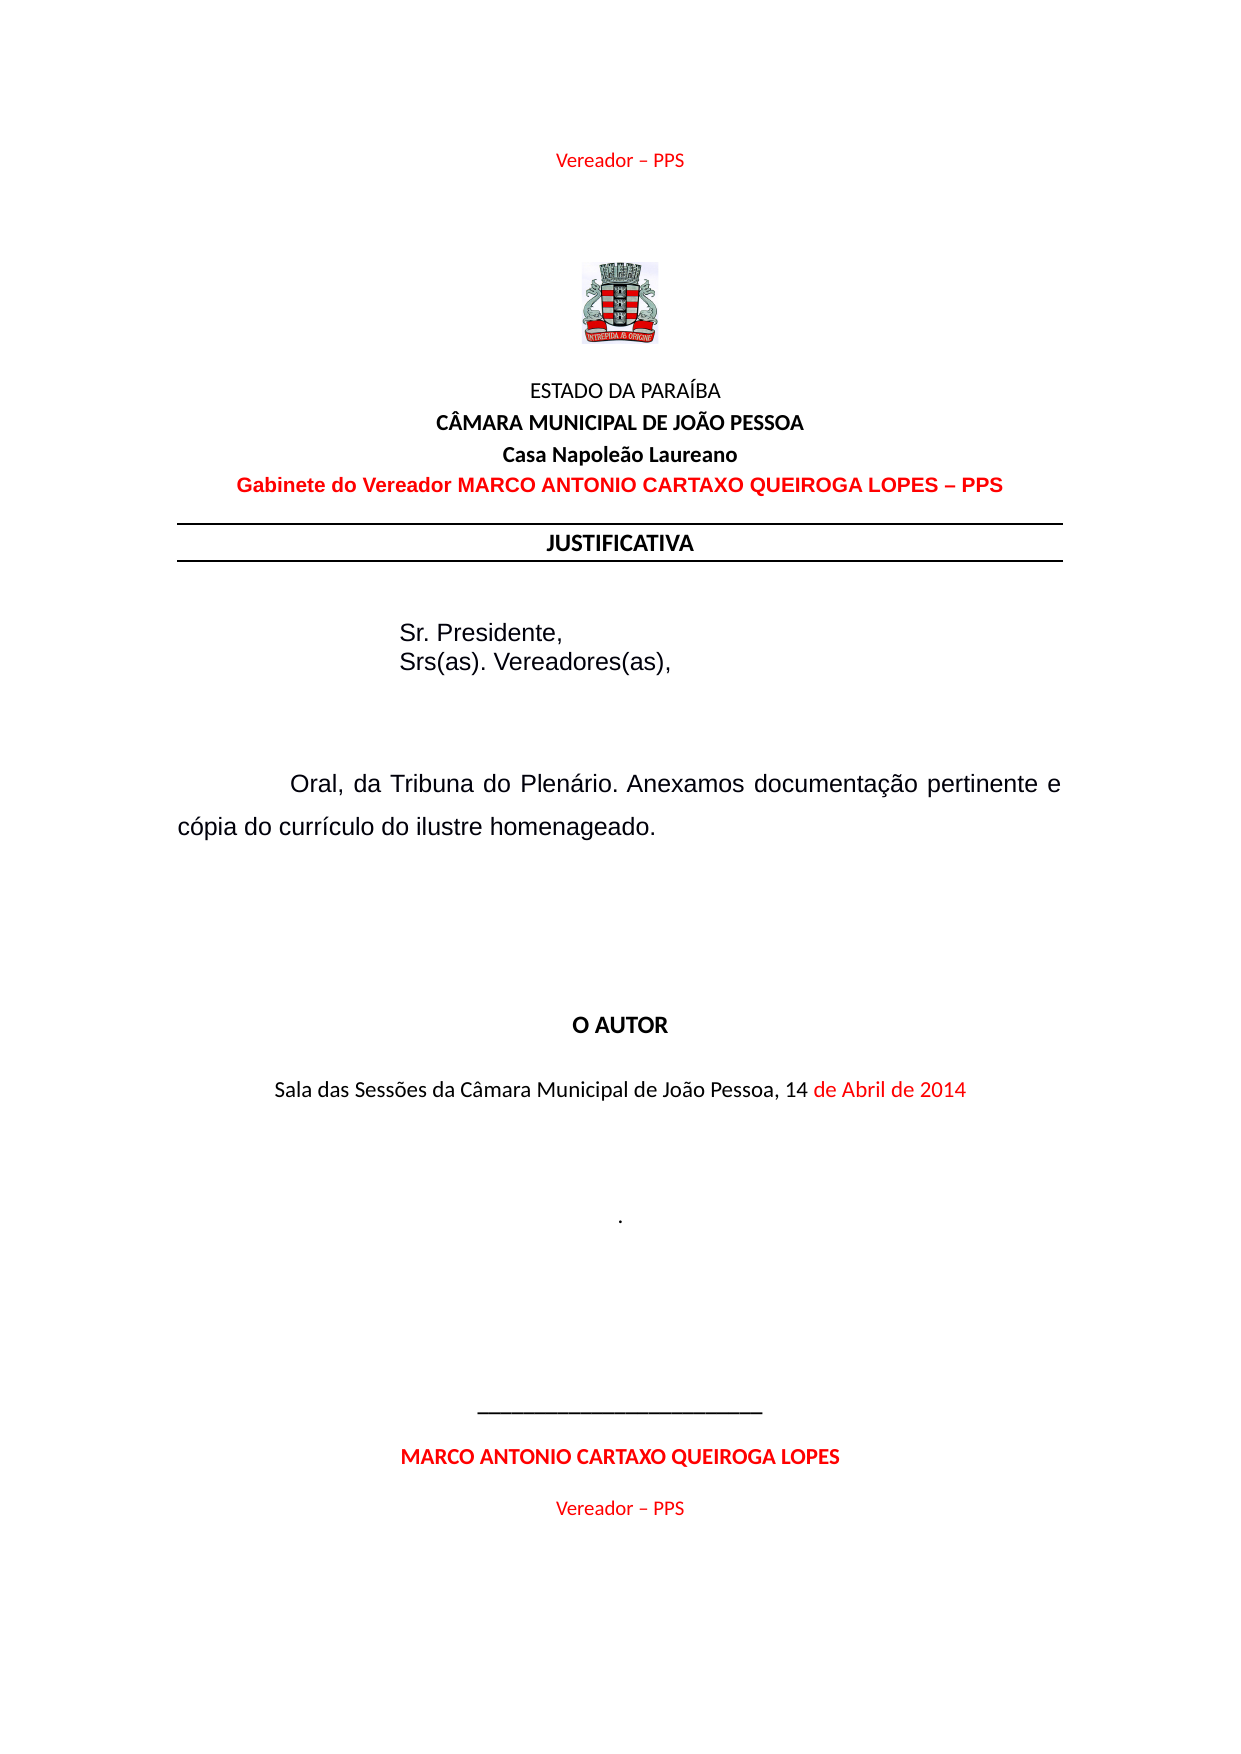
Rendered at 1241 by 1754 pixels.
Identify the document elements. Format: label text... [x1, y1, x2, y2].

subtitle Casa Napoleão Laureano [177, 441, 1063, 469]
picture [581, 262, 659, 344]
text Oral, da Tribuna do Plenário. Anexamos documentação pertinente e cópia do currículo do ilustre homenageado. [177, 768, 1063, 840]
text Srs(as). Vereadores(as), [177, 647, 1063, 676]
text ESTADO DA PARAÍBA [177, 376, 1063, 404]
list Gabinete do Vereador MARCO ANTONIO CARTAXO QUEIROGA LOPES – PPS [177, 473, 1063, 497]
text _________________________ [177, 1389, 1063, 1417]
list JUSTIFICATIVA [177, 525, 1063, 560]
text Sala das Sessões da Câmara Municipal de João Pessoa, 14 de Abril de 2014 [177, 1075, 1063, 1103]
text Vereador – PPS [177, 148, 1063, 173]
text MARCO ANTONIO CARTAXO QUEIROGA LOPES [177, 1442, 1063, 1470]
text Vereador – PPS [177, 1495, 1063, 1521]
text CÂMARA MUNICIPAL DE JOÃO PESSOA [177, 408, 1063, 436]
text Sr. Presidente, [177, 618, 1063, 647]
text O AUTOR [177, 1009, 1063, 1039]
text . [177, 1201, 1063, 1229]
